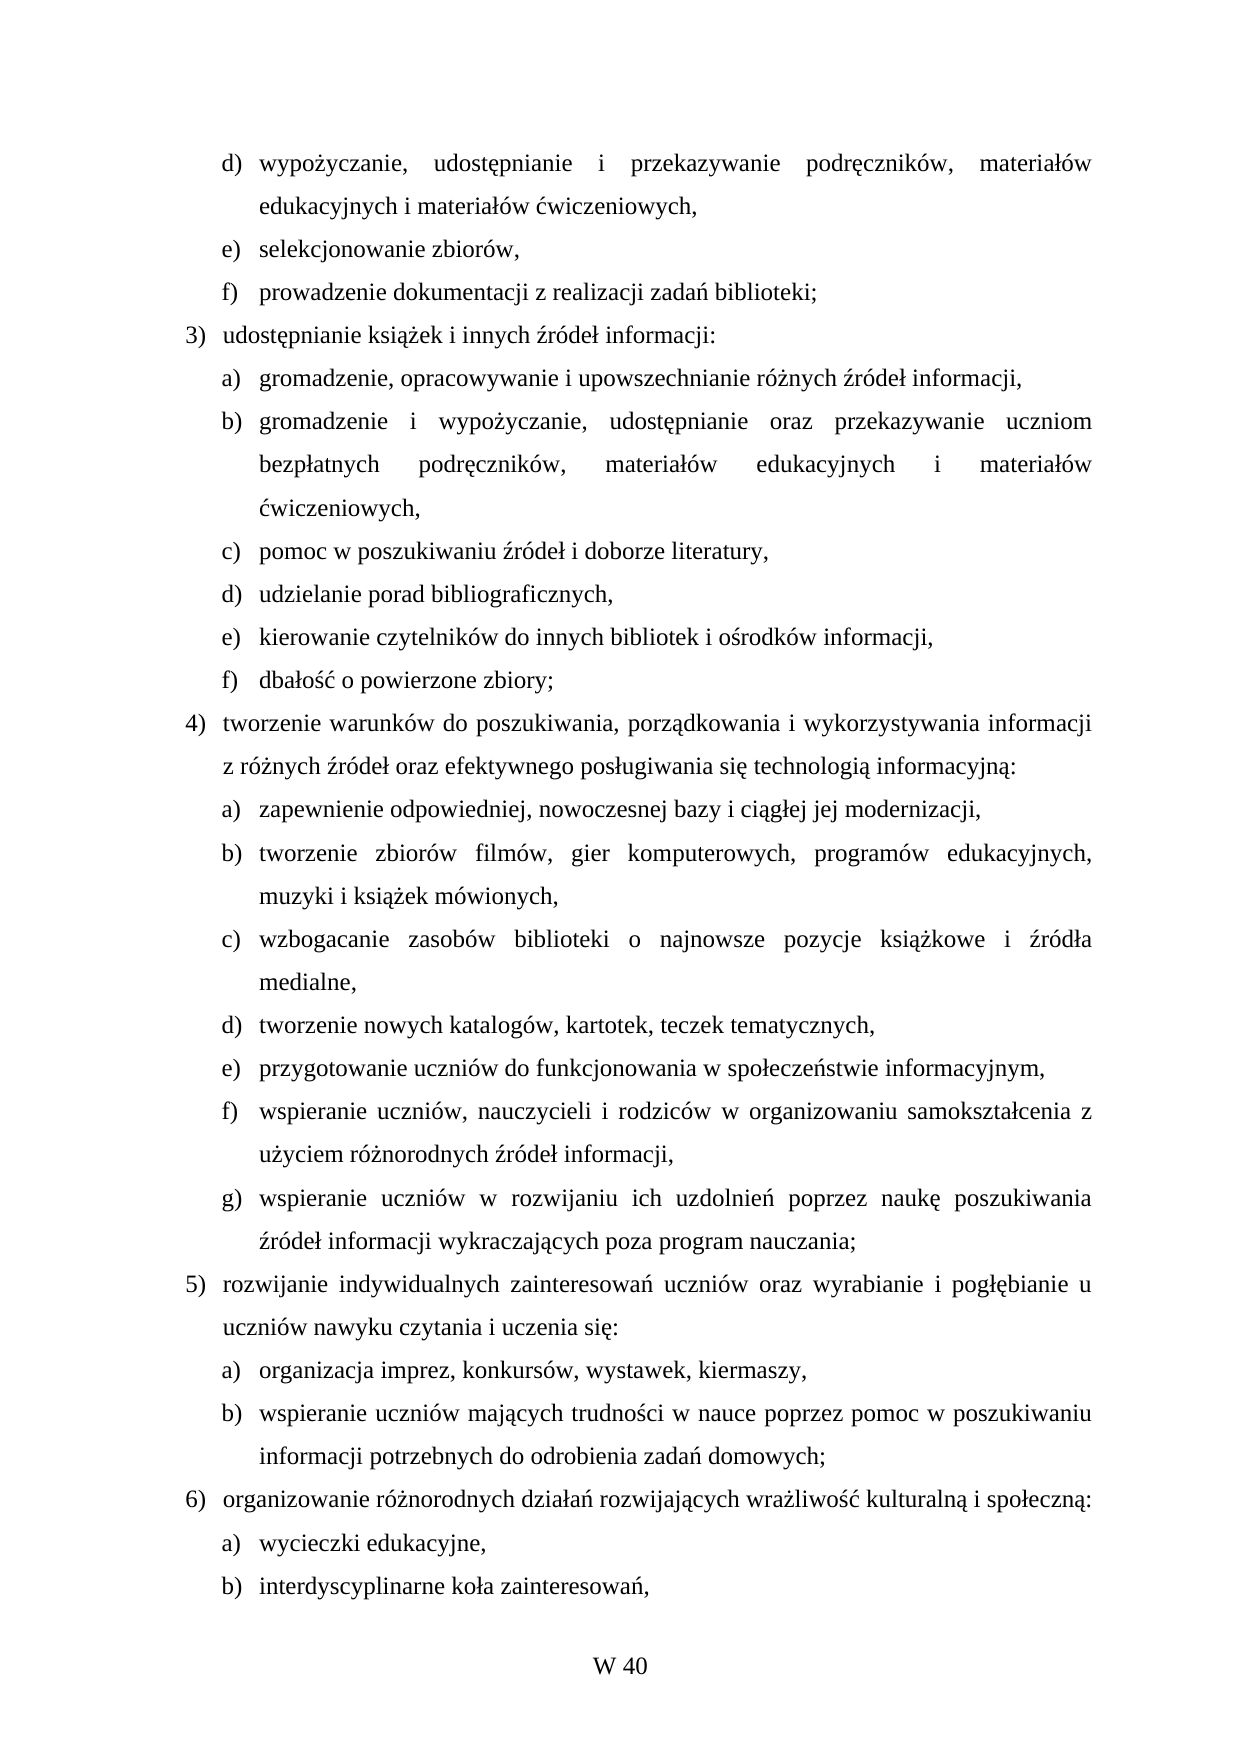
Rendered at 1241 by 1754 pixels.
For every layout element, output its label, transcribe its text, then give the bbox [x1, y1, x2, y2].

list organizowanie różnorodnych działań rozwijających wrażliwość kulturalną i społeczną: [185, 1484, 1093, 1513]
list gromadzenie i wypożyczanie, udostępnianie oraz przekazywanie uczniom bezpłatnych podręczników, materiałów edukacyjnych i materiałów ćwiczeniowych, [221, 406, 1093, 521]
list wspieranie uczniów mających trudności w nauce poprzez pomoc w poszukiwaniu informacji potrzebnych do odrobienia zadań domowych; [221, 1398, 1093, 1470]
list tworzenie warunków do poszukiwania, porządkowania i wykorzystywania informacji z różnych źródeł oraz efektywnego posługiwania się technologią informacyjną: [185, 708, 1093, 780]
list organizacja imprez, konkursów, wystawek, kiermaszy, [221, 1355, 1093, 1384]
list przygotowanie uczniów do funkcjonowania w społeczeństwie informacyjnym, [221, 1053, 1093, 1082]
list wypożyczanie, udostępnianie i przekazywanie podręczników, materiałów edukacyjnych i materiałów ćwiczeniowych, [221, 148, 1093, 219]
list udostępnianie książek i innych źródeł informacji: [185, 320, 1093, 349]
list wycieczki edukacyjne, [221, 1528, 1093, 1556]
list wzbogacanie zasobów biblioteki o najnowsze pozycje książkowe i źródła medialne, [221, 924, 1093, 996]
list selekcjonowanie zbiorów, [221, 234, 1093, 263]
list pomoc w poszukiwaniu źródeł i doborze literatury, [221, 536, 1093, 564]
list udzielanie porad bibliograficznych, [221, 579, 1093, 608]
list interdyscyplinarne koła zainteresowań, [221, 1571, 1093, 1599]
list tworzenie nowych katalogów, kartotek, teczek tematycznych, [221, 1010, 1093, 1039]
list zapewnienie odpowiedniej, nowoczesnej bazy i ciągłej jej modernizacji, [221, 794, 1093, 823]
list kierowanie czytelników do innych bibliotek i ośrodków informacji, [221, 622, 1093, 651]
list gromadzenie, opracowywanie i upowszechnianie różnych źródeł informacji, [221, 363, 1093, 392]
list prowadzenie dokumentacji z realizacji zadań biblioteki; [221, 277, 1093, 306]
list wspieranie uczniów, nauczycieli i rodziców w organizowaniu samokształcenia z użyciem różnorodnych źródeł informacji, [221, 1096, 1093, 1168]
list tworzenie zbiorów filmów, gier komputerowych, programów edukacyjnych, muzyki i książek mówionych, [221, 838, 1093, 909]
list rozwijanie indywidualnych zainteresowań uczniów oraz wyrabianie i pogłębianie u uczniów nawyku czytania i uczenia się: [185, 1269, 1093, 1341]
list dbałość o powierzone zbiory; [221, 665, 1093, 694]
list wspieranie uczniów w rozwijaniu ich uzdolnień poprzez naukę poszukiwania źródeł informacji wykraczających poza program nauczania; [221, 1183, 1093, 1254]
